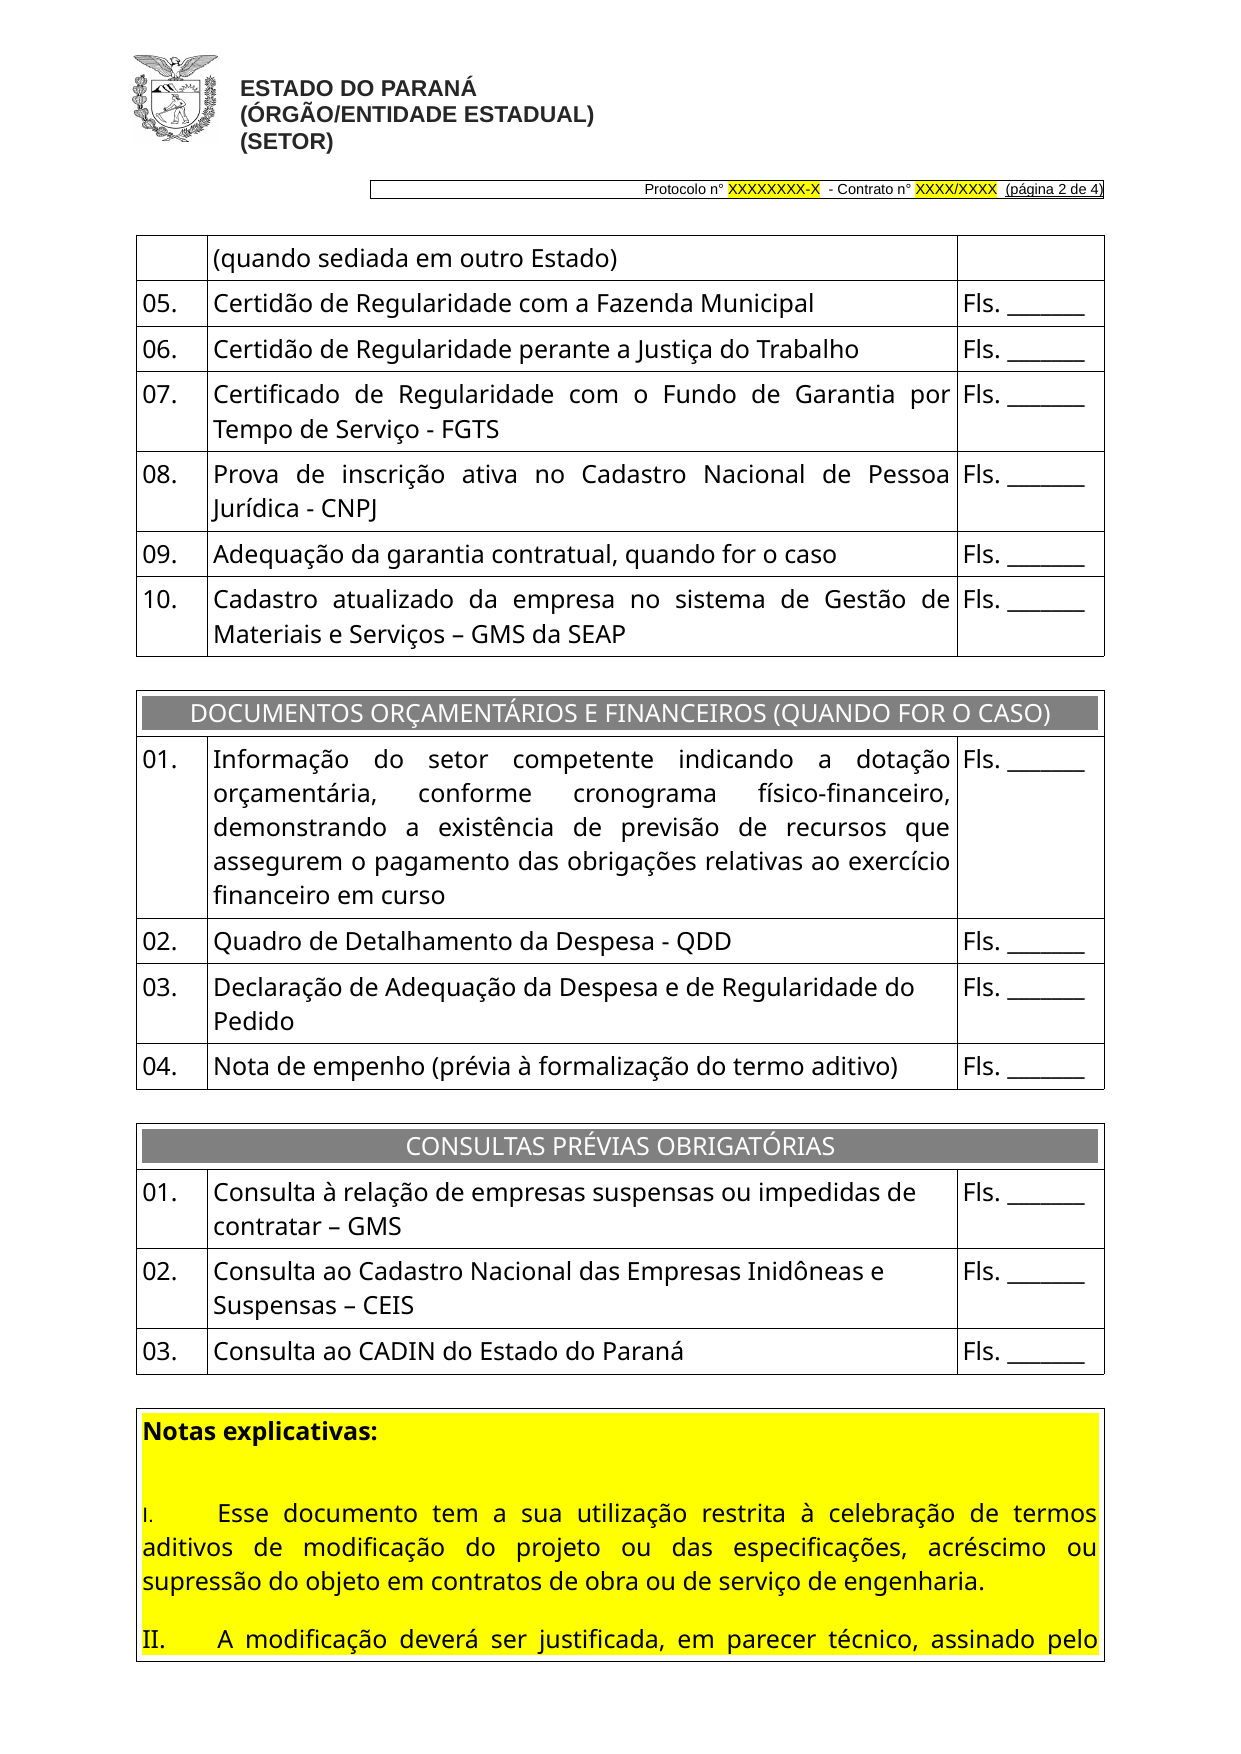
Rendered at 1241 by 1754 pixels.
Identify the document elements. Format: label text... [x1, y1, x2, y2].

table_cell Certificado de Regularidade com o Fundo de Garantia por Tempo de Serviço - FGTS [208, 372, 957, 451]
table_cell Fls. _______ [958, 281, 1104, 326]
table_cell Fls. _______ [958, 372, 1104, 451]
table_cell 07. [137, 372, 207, 451]
table_cell [137, 236, 207, 280]
table_cell 02. [137, 1249, 207, 1328]
table_cell 10. [137, 577, 207, 656]
table_cell Informação do setor competente indicando a dotação orçamentária, conforme cronograma físico-financeiro, demonstrando a existência de previsão de recursos que assegurem o pagamento das obrigações relativas ao exercício financeiro em curso [208, 737, 957, 918]
table_cell Certidão de Regularidade perante a Justiça do Trabalho [208, 327, 957, 371]
table_cell 01. [137, 737, 207, 918]
table_cell 08. [137, 452, 207, 531]
table_cell Certidão de Regularidade com a Fazenda Municipal [208, 281, 957, 326]
table_cell Fls. _______ [958, 964, 1104, 1043]
table_cell Fls. _______ [958, 1329, 1104, 1373]
table_cell Fls. _______ [958, 327, 1104, 371]
table_cell 02. [137, 919, 207, 963]
table_cell [958, 236, 1104, 280]
table_cell 03. [137, 964, 207, 1043]
table_cell (quando sediada em outro Estado) [208, 236, 957, 280]
table_header CONSULTAS PRÉVIAS OBRIGATÓRIAS [137, 1124, 1104, 1168]
table_cell 04. [137, 1044, 207, 1089]
table_cell Fls. _______ [958, 1249, 1104, 1328]
table_cell Fls. _______ [958, 1044, 1104, 1089]
table_cell Fls. _______ [958, 452, 1104, 531]
table_cell Fls. _______ [958, 1170, 1104, 1248]
table_cell Prova de inscrição ativa no Cadastro Nacional de Pessoa Jurídica - CNPJ [208, 452, 957, 531]
table_cell 06. [137, 327, 207, 371]
table_cell Consulta à relação de empresas suspensas ou impedidas de contratar – GMS [208, 1170, 957, 1248]
table_cell Fls. _______ [958, 919, 1104, 963]
table_cell 09. [137, 532, 207, 576]
table_cell Declaração de Adequação da Despesa e de Regularidade do Pedido [208, 964, 957, 1043]
table_cell Consulta ao CADIN do Estado do Paraná [208, 1329, 957, 1373]
table_cell 05. [137, 281, 207, 326]
table_cell 03. [137, 1329, 207, 1373]
table_cell Cadastro atualizado da empresa no sistema de Gestão de Materiais e Serviços – GMS da SEAP [208, 577, 957, 656]
table_cell Adequação da garantia contratual, quando for o caso [208, 532, 957, 576]
table_cell Nota de empenho (prévia à formalização do termo aditivo) [208, 1044, 957, 1089]
table_header Notas explicativas: Esse documento tem a sua utilização restrita à celebração de termos aditivos de modificação do projeto ou das especificações, acréscimo ou supressão do objeto em contratos de obra ou de serviço de engenharia. A modificação deverá ser justificada, em parecer técnico, assinado pelo [137, 1409, 1104, 1661]
table_cell 01. [137, 1170, 207, 1248]
picture [131, 54, 220, 143]
table_cell Quadro de Detalhamento da Despesa - QDD [208, 919, 957, 963]
table_cell Fls. _______ [958, 737, 1104, 918]
table_header DOCUMENTOS ORÇAMENTÁRIOS E FINANCEIROS (QUANDO FOR O CASO) [137, 691, 1104, 736]
table_cell Fls. _______ [958, 577, 1104, 656]
table_cell Fls. _______ [958, 532, 1104, 576]
table_cell Consulta ao Cadastro Nacional das Empresas Inidôneas e Suspensas – CEIS [208, 1249, 957, 1328]
